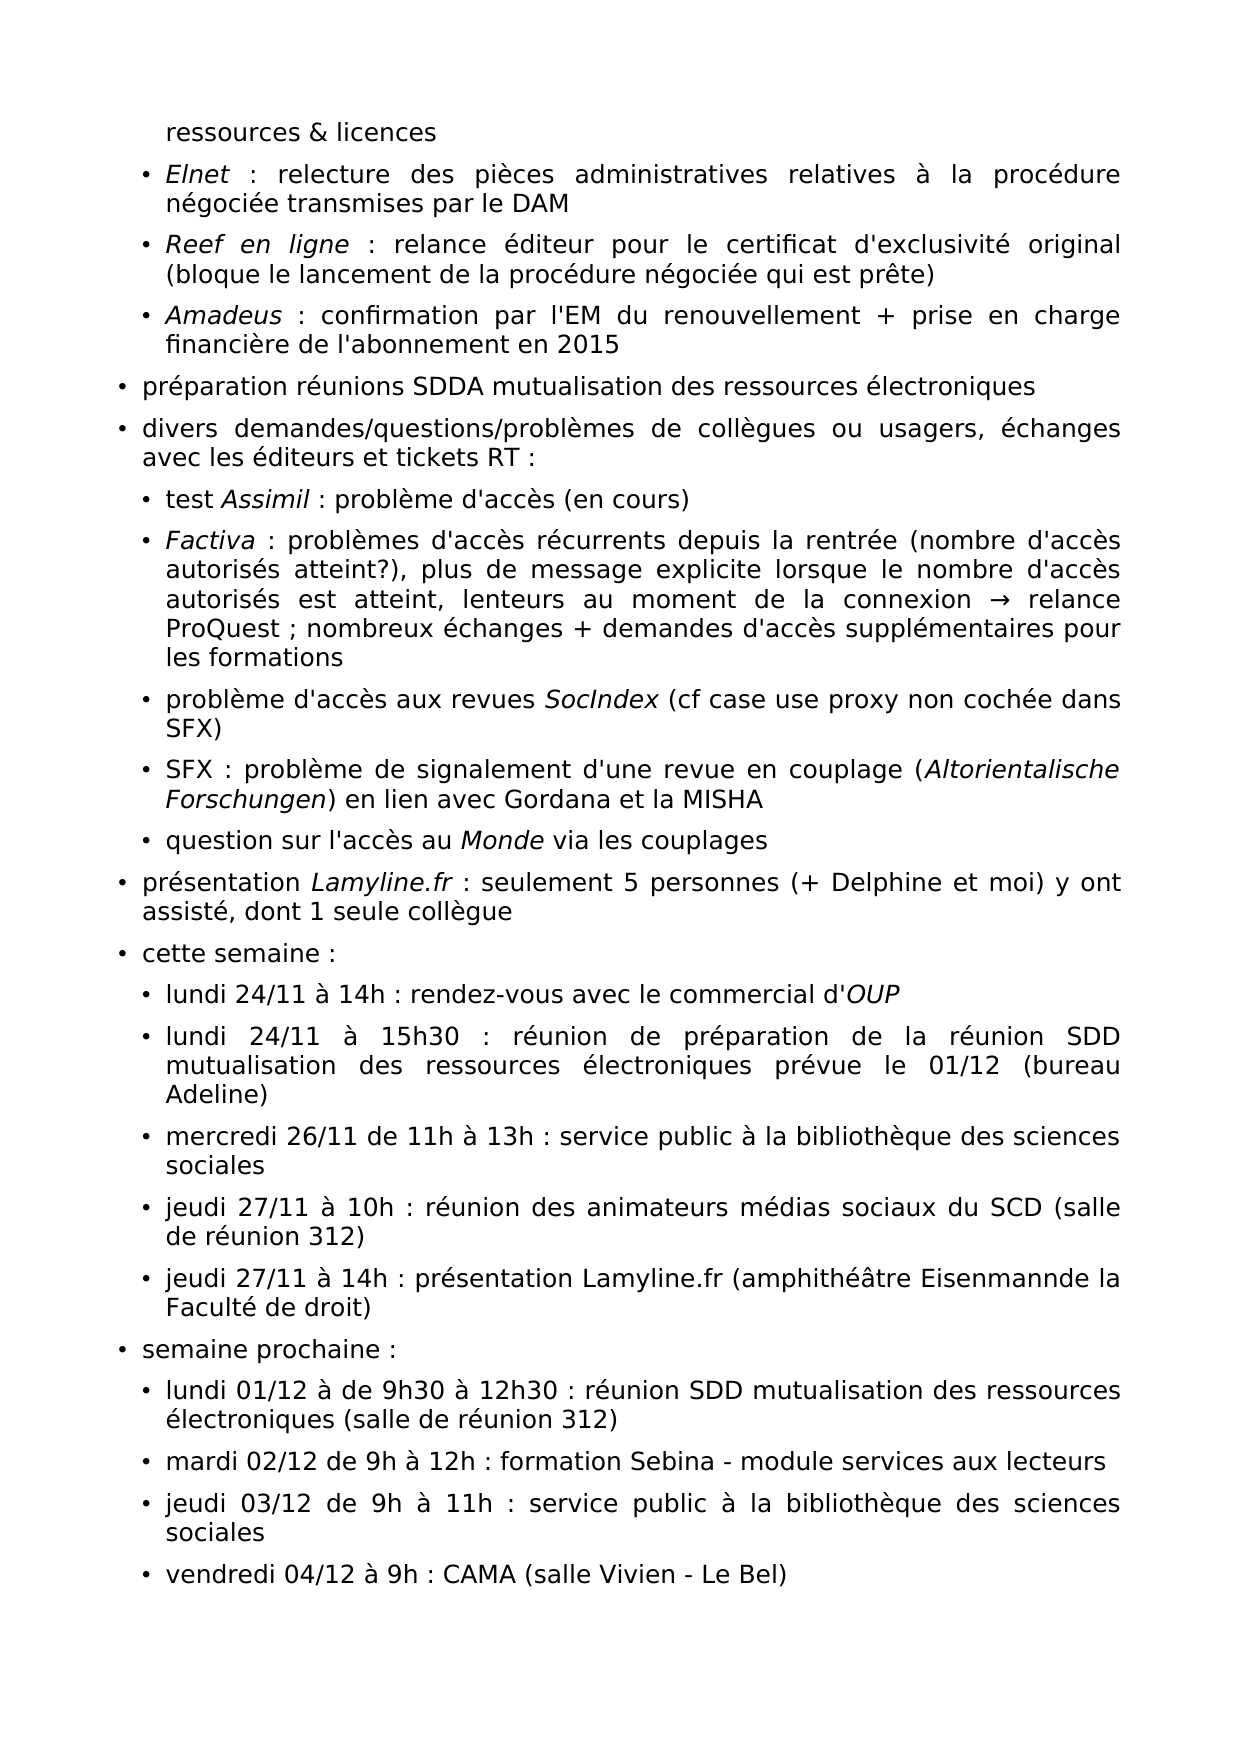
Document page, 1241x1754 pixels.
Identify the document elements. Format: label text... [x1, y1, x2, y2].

list lundi 24/11 à 15h30 : réunion de préparation de la réunion SDD mutualisation des ressources électroniques prévue le 01/12 (bureau Adeline) [142, 1022, 1122, 1110]
list jeudi 27/11 à 14h : présentation Lamyline.fr (amphithéâtre Eisenmannde la Faculté de droit) [142, 1264, 1122, 1322]
list ressources & licences [142, 118, 1122, 147]
list semaine prochaine : [118, 1335, 1122, 1364]
list test Assimil : problème d'accès (en cours) [142, 485, 1122, 514]
list vendredi 04/12 à 9h : CAMA (salle Vivien - Le Bel) [142, 1560, 1122, 1589]
list jeudi 27/11 à 10h : réunion des animateurs médias sociaux du SCD (salle de réunion 312) [142, 1193, 1122, 1251]
list lundi 24/11 à 14h : rendez-vous avec le commercial d'OUP [142, 981, 1122, 1010]
list lundi 01/12 à de 9h30 à 12h30 : réunion SDD mutualisation des ressources électroniques (salle de réunion 312) [142, 1376, 1122, 1435]
list divers demandes/questions/problèmes de collègues ou usagers, échanges avec les éditeurs et tickets RT : [118, 414, 1122, 472]
list question sur l'accès au Monde via les couplages [142, 826, 1122, 856]
list mercredi 26/11 de 11h à 13h : service public à la bibliothèque des sciences sociales [142, 1122, 1122, 1181]
list présentation Lamyline.fr : seulement 5 personnes (+ Delphine et moi) y ont assisté, dont 1 seule collègue [118, 868, 1122, 926]
list cette semaine : [118, 939, 1122, 968]
list mardi 02/12 de 9h à 12h : formation Sebina - module services aux lecteurs [142, 1447, 1122, 1476]
list problème d'accès aux revues SocIndex (cf case use proxy non cochée dans SFX) [142, 685, 1122, 743]
list Elnet : relecture des pièces administratives relatives à la procédure négociée transmises par le DAM [142, 160, 1122, 218]
list jeudi 03/12 de 9h à 11h : service public à la bibliothèque des sciences sociales [142, 1489, 1122, 1547]
list préparation réunions SDDA mutualisation des ressources électroniques [118, 372, 1122, 401]
list Amadeus : confirmation par l'EM du renouvellement + prise en charge financière de l'abonnement en 2015 [142, 301, 1122, 360]
list Factiva : problèmes d'accès récurrents depuis la rentrée (nombre d'accès autorisés atteint?), plus de message explicite lorsque le nombre d'accès autorisés est atteint, lenteurs au moment de la connexion → relance ProQuest ; nombreux échanges + demandes d'accès supplémentaires pour les formations [142, 526, 1122, 672]
list Reef en ligne : relance éditeur pour le certificat d'exclusivité original (bloque le lancement de la procédure négociée qui est prête) [142, 231, 1122, 289]
list SFX : problème de signalement d'une revue en couplage (Altorientalische Forschungen) en lien avec Gordana et la MISHA [142, 756, 1122, 814]
